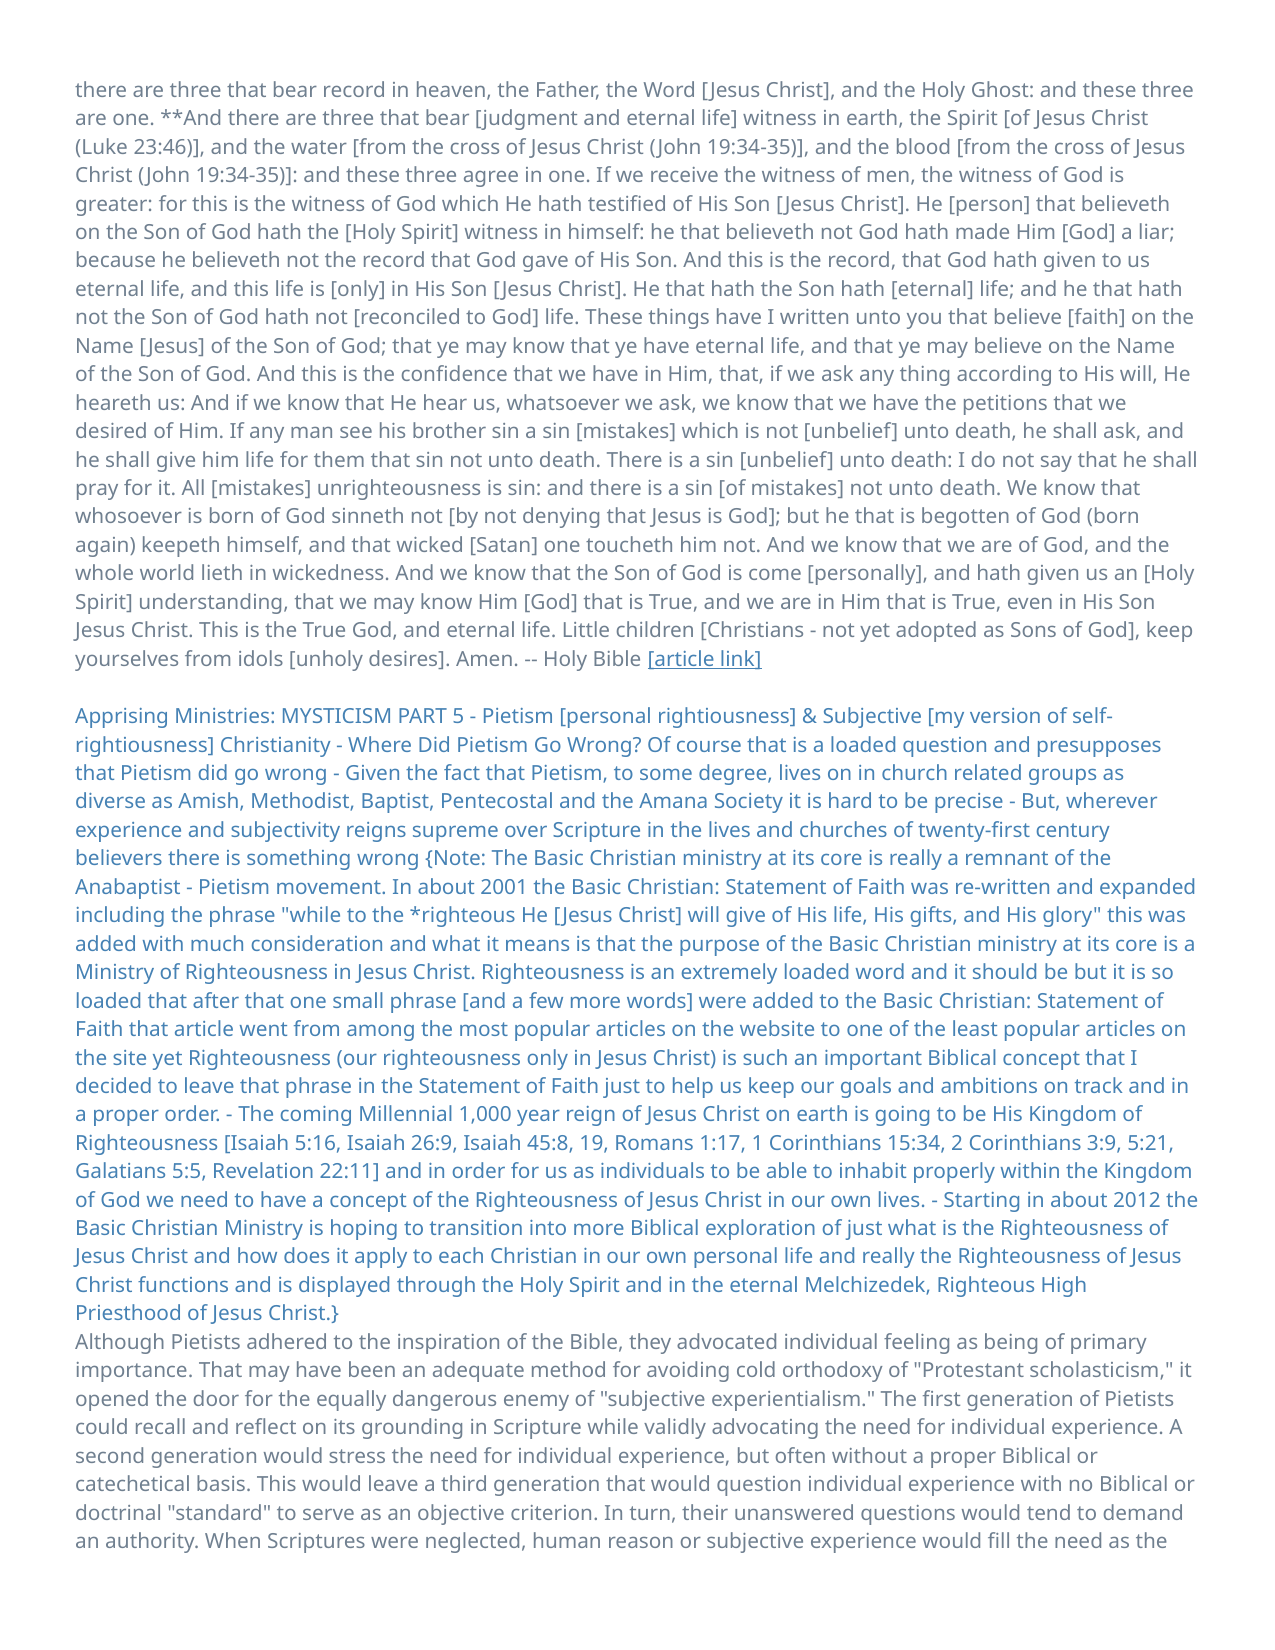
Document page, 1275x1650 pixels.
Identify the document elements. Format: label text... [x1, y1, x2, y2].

text there are three that bear record in heaven, the Father, the Word [Jesus Christ], and the Holy Ghost: and these three are one. **And there are three that bear [judgment and eternal life] witness in earth, the Spirit [of Jesus Christ (Luke 23:46)], and the water [from the cross of Jesus Christ (John 19:34-35)], and the blood [from the cross of Jesus Christ (John 19:34-35)]: and these three agree in one. If we receive the witness of men, the witness of God is greater: for this is the witness of God which He hath testified of His Son [Jesus Christ]. He [person] that believeth on the Son of God hath the [Holy Spirit] witness in himself: he that believeth not God hath made Him [God] a liar; because he believeth not the record that God gave of His Son. And this is the record, that God hath given to us eternal life, and this life is [only] in His Son [Jesus Christ]. He that hath the Son hath [eternal] life; and he that hath not the Son of God hath not [reconciled to God] life. These things have I written unto you that believe [faith] on the Name [Jesus] of the Son of God; that ye may know that ye have eternal life, and that ye may believe on the Name of the Son of God. And this is the confidence that we have in Him, that, if we ask any thing according to His will, He heareth us: And if we know that He hear us, whatsoever we ask, we know that we have the petitions that we desired of Him. If any man see his brother sin a sin [mistakes] which is not [unbelief] unto death, he shall ask, and he shall give him life for them that sin not unto death. There is a sin [unbelief] unto death: I do not say that he shall pray for it. All [mistakes] unrighteousness is sin: and there is a sin [of mistakes] not unto death. We know that whosoever is born of God sinneth not [by not denying that Jesus is God]; but he that is begotten of God (born again) keepeth himself, and that wicked [Satan] one toucheth him not. And we know that we are of God, and the whole world lieth in wickedness. And we know that the Son of God is come [personally], and hath given us an [Holy Spirit] understanding, that we may know Him [God] that is True, and we are in Him that is True, even in His Son Jesus Christ. This is the True God, and eternal life. Little children [Christians - not yet adopted as Sons of God], keep yourselves from idols [unholy desires]. Amen. -- Holy Bible [article link] [75, 75, 1200, 672]
text Apprising Ministries: MYSTICISM PART 5 - Pietism [personal rightiousness] & Subjective [my version of self-rightiousness] Christianity - Where Did Pietism Go Wrong? Of course that is a loaded question and presupposes that Pietism did go wrong - Given the fact that Pietism, to some degree, lives on in church related groups as diverse as Amish, Methodist, Baptist, Pentecostal and the Amana Society it is hard to be precise - But, wherever experience and subjectivity reigns supreme over Scripture in the lives and churches of twenty-first century believers there is something wrong {Note: The Basic Christian ministry at its core is really a remnant of the Anabaptist - Pietism movement. In about 2001 the Basic Christian: Statement of Faith was re-written and expanded including the phrase "while to the *righteous He [Jesus Christ] will give of His life, His gifts, and His glory" this was added with much consideration and what it means is that the purpose of the Basic Christian ministry at its core is a Ministry of Righteousness in Jesus Christ. Righteousness is an extremely loaded word and it should be but it is so loaded that after that one small phrase [and a few more words] were added to the Basic Christian: Statement of Faith that article went from among the most popular articles on the website to one of the least popular articles on the site yet Righteousness (our righteousness only in Jesus Christ) is such an important Biblical concept that I decided to leave that phrase in the Statement of Faith just to help us keep our goals and ambitions on track and in a proper order. - The coming Millennial 1,000 year reign of Jesus Christ on earth is going to be His Kingdom of Righteousness [Isaiah 5:16, Isaiah 26:9, Isaiah 45:8, 19, Romans 1:17, 1 Corinthians 15:34, 2 Corinthians 3:9, 5:21, Galatians 5:5, Revelation 22:11] and in order for us as individuals to be able to inhabit properly within the Kingdom of God we need to have a concept of the Righteousness of Jesus Christ in our own lives. - Starting in about 2012 the Basic Christian Ministry is hoping to transition into more Biblical exploration of just what is the Righteousness of Jesus Christ and how does it apply to each Christian in our own personal life and really the Righteousness of Jesus Christ functions and is displayed through the Holy Spirit and in the eternal Melchizedek, Righteous High Priesthood of Jesus Christ.} Although Pietists adhered to the inspiration of the Bible, they advocated individual feeling as being of primary importance. That may have been an adequate method for avoiding cold orthodoxy of "Protestant scholasticism," it opened the door for the equally dangerous enemy of "subjective experientialism." The first generation of Pietists could recall and reflect on its grounding in Scripture while validly advocating the need for individual experience. A second generation would stress the need for individual experience, but often without a proper Biblical or catechetical basis. This would leave a third generation that would question individual experience with no Biblical or doctrinal "standard" to serve as an objective criterion. In turn, their unanswered questions would tend to demand an authority. When Scriptures were neglected, human reason or subjective experience would fill the need as the [75, 701, 1200, 1554]
